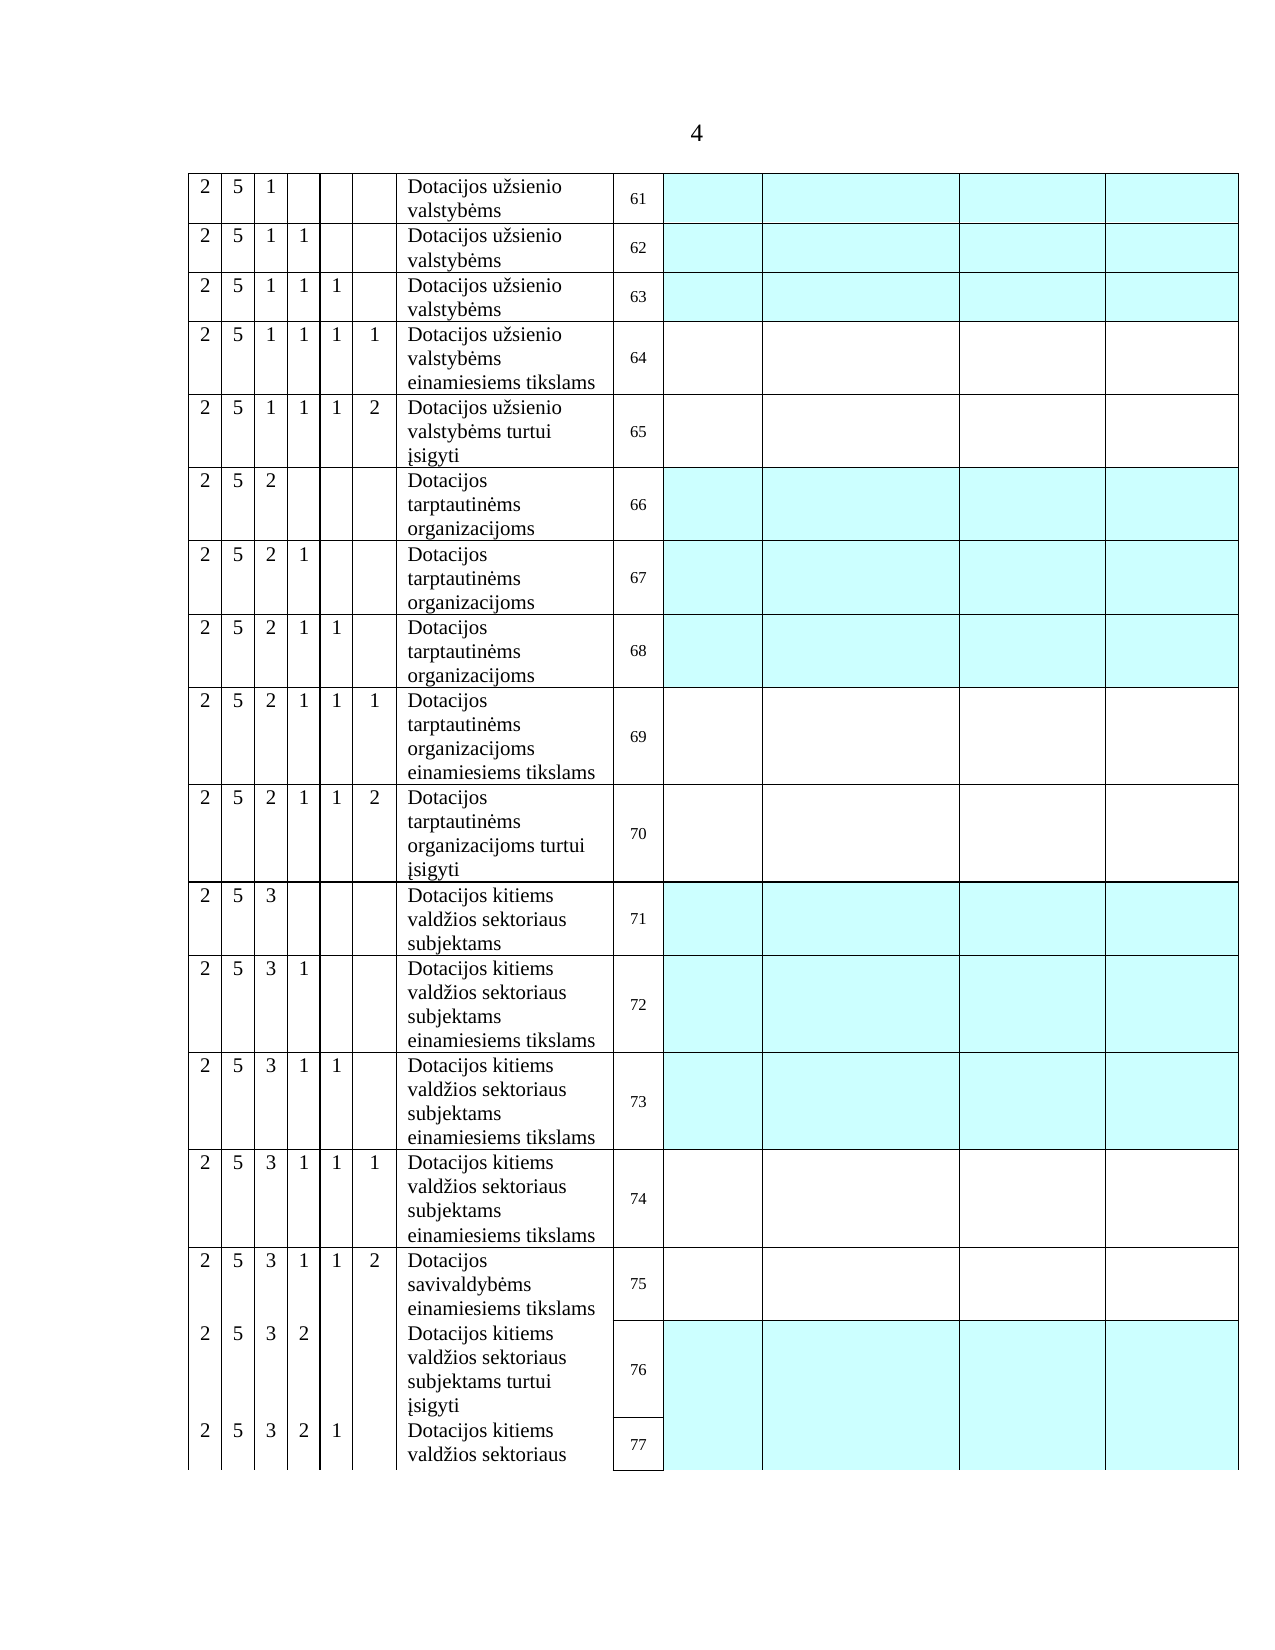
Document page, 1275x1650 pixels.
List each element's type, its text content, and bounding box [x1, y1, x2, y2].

table_cell [1106, 1417, 1238, 1470]
table_cell Dotacijos tarptautinėms organizacijoms turtui įsigyti [397, 785, 613, 881]
table_cell 5 [222, 174, 254, 222]
table_cell [353, 174, 396, 222]
table_cell [960, 1321, 1105, 1417]
table_cell [288, 468, 319, 540]
table_cell [960, 541, 1105, 614]
table_cell [763, 1150, 959, 1247]
table_cell [664, 785, 762, 881]
table_cell [763, 615, 959, 687]
table_cell [664, 1417, 762, 1470]
table_cell 2 [189, 1150, 221, 1247]
table_cell 1 [288, 541, 319, 614]
table_cell 5 [222, 1248, 254, 1320]
table_cell [1106, 785, 1238, 881]
table_cell [321, 956, 352, 1052]
table_cell Dotacijos kitiems valdžios sektoriaus subjektams einamiesiems tikslams [397, 956, 613, 1052]
table_cell [321, 541, 352, 614]
table_cell 5 [222, 541, 254, 614]
table_cell [664, 224, 762, 272]
table_cell 1 [321, 322, 352, 394]
table_cell [664, 1248, 762, 1320]
table_cell 3 [255, 1053, 287, 1149]
table_cell [763, 273, 959, 321]
table_cell [960, 273, 1105, 321]
table_cell 61 [614, 174, 663, 222]
table_cell [353, 1320, 396, 1417]
table_cell 2 [353, 1248, 396, 1320]
table_cell [960, 1417, 1105, 1470]
table_cell 2 [353, 395, 396, 467]
table_cell [1106, 273, 1238, 321]
table_cell 2 [288, 1417, 319, 1470]
table_cell [960, 1053, 1105, 1149]
table_cell 2 [189, 615, 221, 687]
table_cell [321, 224, 352, 272]
table_cell 1 [288, 1150, 319, 1247]
table_cell [353, 615, 396, 687]
table_cell [288, 883, 319, 955]
table_cell [960, 883, 1105, 955]
table_cell [664, 1321, 762, 1417]
table_cell 1 [288, 322, 319, 394]
table_cell 2 [255, 541, 287, 614]
table_cell 66 [614, 468, 663, 540]
table_cell [353, 541, 396, 614]
table_cell [763, 883, 959, 955]
table_cell 71 [614, 883, 663, 955]
table_cell 68 [614, 615, 663, 687]
table_cell 2 [255, 615, 287, 687]
table_cell [763, 1248, 959, 1320]
table_cell 1 [255, 174, 287, 222]
table_cell 2 [189, 956, 221, 1052]
table_cell [1106, 174, 1238, 222]
table_cell 1 [288, 224, 319, 272]
table_cell 64 [614, 322, 663, 394]
table_cell Dotacijos tarptautinėms organizacijoms [397, 615, 613, 687]
table_cell [664, 174, 762, 222]
table_cell 1 [353, 1150, 396, 1247]
table_cell [353, 1053, 396, 1149]
table_cell [1106, 688, 1238, 784]
table_cell [763, 541, 959, 614]
table_cell [353, 956, 396, 1052]
table_cell 5 [222, 224, 254, 272]
table_cell 1 [288, 1248, 319, 1320]
table_cell 1 [321, 1417, 352, 1470]
table_cell 1 [321, 395, 352, 467]
table_cell 2 [189, 1417, 221, 1470]
table_cell 2 [189, 541, 221, 614]
table_cell [763, 688, 959, 784]
table_cell 2 [189, 395, 221, 467]
table_cell [960, 688, 1105, 784]
table_cell [763, 468, 959, 540]
table_cell 1 [255, 395, 287, 467]
table_cell 1 [321, 1053, 352, 1149]
table_cell Dotacijos tarptautinėms organizacijoms [397, 541, 613, 614]
table_cell 2 [189, 224, 221, 272]
table_cell Dotacijos užsienio valstybėms [397, 224, 613, 272]
table_cell [1106, 468, 1238, 540]
table_cell 5 [222, 1150, 254, 1247]
table_cell [960, 174, 1105, 222]
table_cell 2 [255, 468, 287, 540]
table_cell 5 [222, 322, 254, 394]
table_cell [353, 883, 396, 955]
table_cell [664, 615, 762, 687]
table_cell [763, 956, 959, 1052]
table_cell [1106, 395, 1238, 467]
table_cell 5 [222, 688, 254, 784]
table_cell 1 [321, 615, 352, 687]
table_cell [960, 224, 1105, 272]
table_cell 1 [255, 224, 287, 272]
table_cell Dotacijos užsienio valstybėms einamiesiems tikslams [397, 322, 613, 394]
table_cell [1106, 541, 1238, 614]
table_cell Dotacijos kitiems valdžios sektoriaus subjektams einamiesiems tikslams [397, 1150, 613, 1247]
table_cell [321, 174, 352, 222]
table_cell 3 [255, 883, 287, 955]
table_cell [960, 395, 1105, 467]
table_cell 5 [222, 1320, 254, 1417]
table_cell 1 [321, 688, 352, 784]
table_cell 1 [321, 785, 352, 881]
table_cell [664, 541, 762, 614]
table_cell 3 [255, 956, 287, 1052]
table_cell 5 [222, 615, 254, 687]
table_cell [763, 1053, 959, 1149]
table_cell 5 [222, 956, 254, 1052]
table_cell 2 [189, 1320, 221, 1417]
table_cell 63 [614, 273, 663, 321]
table_cell 3 [255, 1248, 287, 1320]
table_cell [321, 468, 352, 540]
table_cell [960, 322, 1105, 394]
table_cell 3 [255, 1320, 287, 1417]
table_cell [1106, 883, 1238, 955]
table_cell 1 [288, 688, 319, 784]
table_cell 1 [288, 785, 319, 881]
table_cell [763, 322, 959, 394]
table_cell 2 [189, 273, 221, 321]
table_cell Dotacijos kitiems valdžios sektoriaus subjektams einamiesiems tikslams [397, 1053, 613, 1149]
table_cell 5 [222, 1417, 254, 1470]
table_cell 5 [222, 1053, 254, 1149]
table_cell 1 [353, 322, 396, 394]
table_cell 2 [189, 883, 221, 955]
table_cell 74 [614, 1150, 663, 1247]
table_cell [664, 273, 762, 321]
table_cell [1106, 615, 1238, 687]
table_cell Dotacijos užsienio valstybėms [397, 273, 613, 321]
table_cell 67 [614, 541, 663, 614]
table_cell 69 [614, 688, 663, 784]
table_cell 5 [222, 468, 254, 540]
table_cell [960, 1150, 1105, 1247]
table_cell [1106, 224, 1238, 272]
table_cell 2 [288, 1320, 319, 1417]
table_cell [1106, 1248, 1238, 1320]
table_cell [664, 688, 762, 784]
table_cell [960, 1248, 1105, 1320]
table_cell [763, 224, 959, 272]
table_cell 2 [189, 1053, 221, 1149]
table_cell 5 [222, 395, 254, 467]
table_cell 76 [614, 1321, 663, 1417]
table_cell [1106, 1321, 1238, 1417]
table_cell 75 [614, 1248, 663, 1320]
table_cell 77 [614, 1418, 663, 1470]
table_cell 3 [255, 1417, 287, 1470]
table_cell 1 [288, 615, 319, 687]
table_cell [321, 883, 352, 955]
table_cell [763, 395, 959, 467]
table_cell 1 [353, 688, 396, 784]
table_cell 65 [614, 395, 663, 467]
table_cell [321, 1320, 352, 1417]
table_cell [1106, 1150, 1238, 1247]
table_cell [763, 1321, 959, 1417]
table_cell 2 [189, 1248, 221, 1320]
table_cell [664, 1150, 762, 1247]
table_cell 5 [222, 785, 254, 881]
table_cell [353, 224, 396, 272]
table_cell 2 [255, 688, 287, 784]
table_cell [664, 395, 762, 467]
table_cell Dotacijos tarptautinėms organizacijoms [397, 468, 613, 540]
table_cell [664, 883, 762, 955]
table_cell 2 [255, 785, 287, 881]
table_cell Dotacijos kitiems valdžios sektoriaus subjektams [397, 883, 613, 955]
table_cell [353, 1417, 396, 1470]
table_cell Dotacijos užsienio valstybėms turtui įsigyti [397, 395, 613, 467]
table_cell [960, 956, 1105, 1052]
table_cell 1 [321, 1150, 352, 1247]
table_cell Dotacijos kitiems valdžios sektoriaus subjektams turtui įsigyti [397, 1320, 613, 1417]
table_cell [288, 174, 319, 222]
table_cell 2 [189, 468, 221, 540]
table_cell 1 [288, 273, 319, 321]
table_cell 2 [353, 785, 396, 881]
table_cell 2 [189, 785, 221, 881]
table_cell 72 [614, 956, 663, 1052]
table_cell 1 [255, 273, 287, 321]
table_cell [1106, 956, 1238, 1052]
table_cell 1 [255, 322, 287, 394]
table_cell 5 [222, 883, 254, 955]
table_cell 1 [288, 395, 319, 467]
table_cell [1106, 1053, 1238, 1149]
table_cell 62 [614, 224, 663, 272]
table_cell 1 [321, 273, 352, 321]
table_cell [960, 615, 1105, 687]
table_cell 2 [189, 688, 221, 784]
table_cell [763, 174, 959, 222]
table_cell 1 [321, 1248, 352, 1320]
table_cell [763, 1417, 959, 1470]
table_cell [353, 468, 396, 540]
table_cell 1 [288, 1053, 319, 1149]
table_cell 3 [255, 1150, 287, 1247]
table_cell 2 [189, 322, 221, 394]
table_cell [664, 1053, 762, 1149]
table_cell [763, 785, 959, 881]
table_cell [664, 322, 762, 394]
table_cell Dotacijos užsienio valstybėms [397, 174, 613, 222]
table_cell 70 [614, 785, 663, 881]
table_cell Dotacijos kitiems valdžios sektoriaus [397, 1417, 613, 1470]
table_cell Dotacijos savivaldybėms einamiesiems tikslams [397, 1248, 613, 1320]
table_cell 73 [614, 1053, 663, 1149]
table_cell 5 [222, 273, 254, 321]
table_cell 1 [288, 956, 319, 1052]
table_cell [960, 468, 1105, 540]
table_cell [664, 956, 762, 1052]
table_cell [1106, 322, 1238, 394]
table_cell Dotacijos tarptautinėms organizacijoms einamiesiems tikslams [397, 688, 613, 784]
table_cell [664, 468, 762, 540]
table_cell [960, 785, 1105, 881]
table_cell 2 [189, 174, 221, 222]
table_cell [353, 273, 396, 321]
